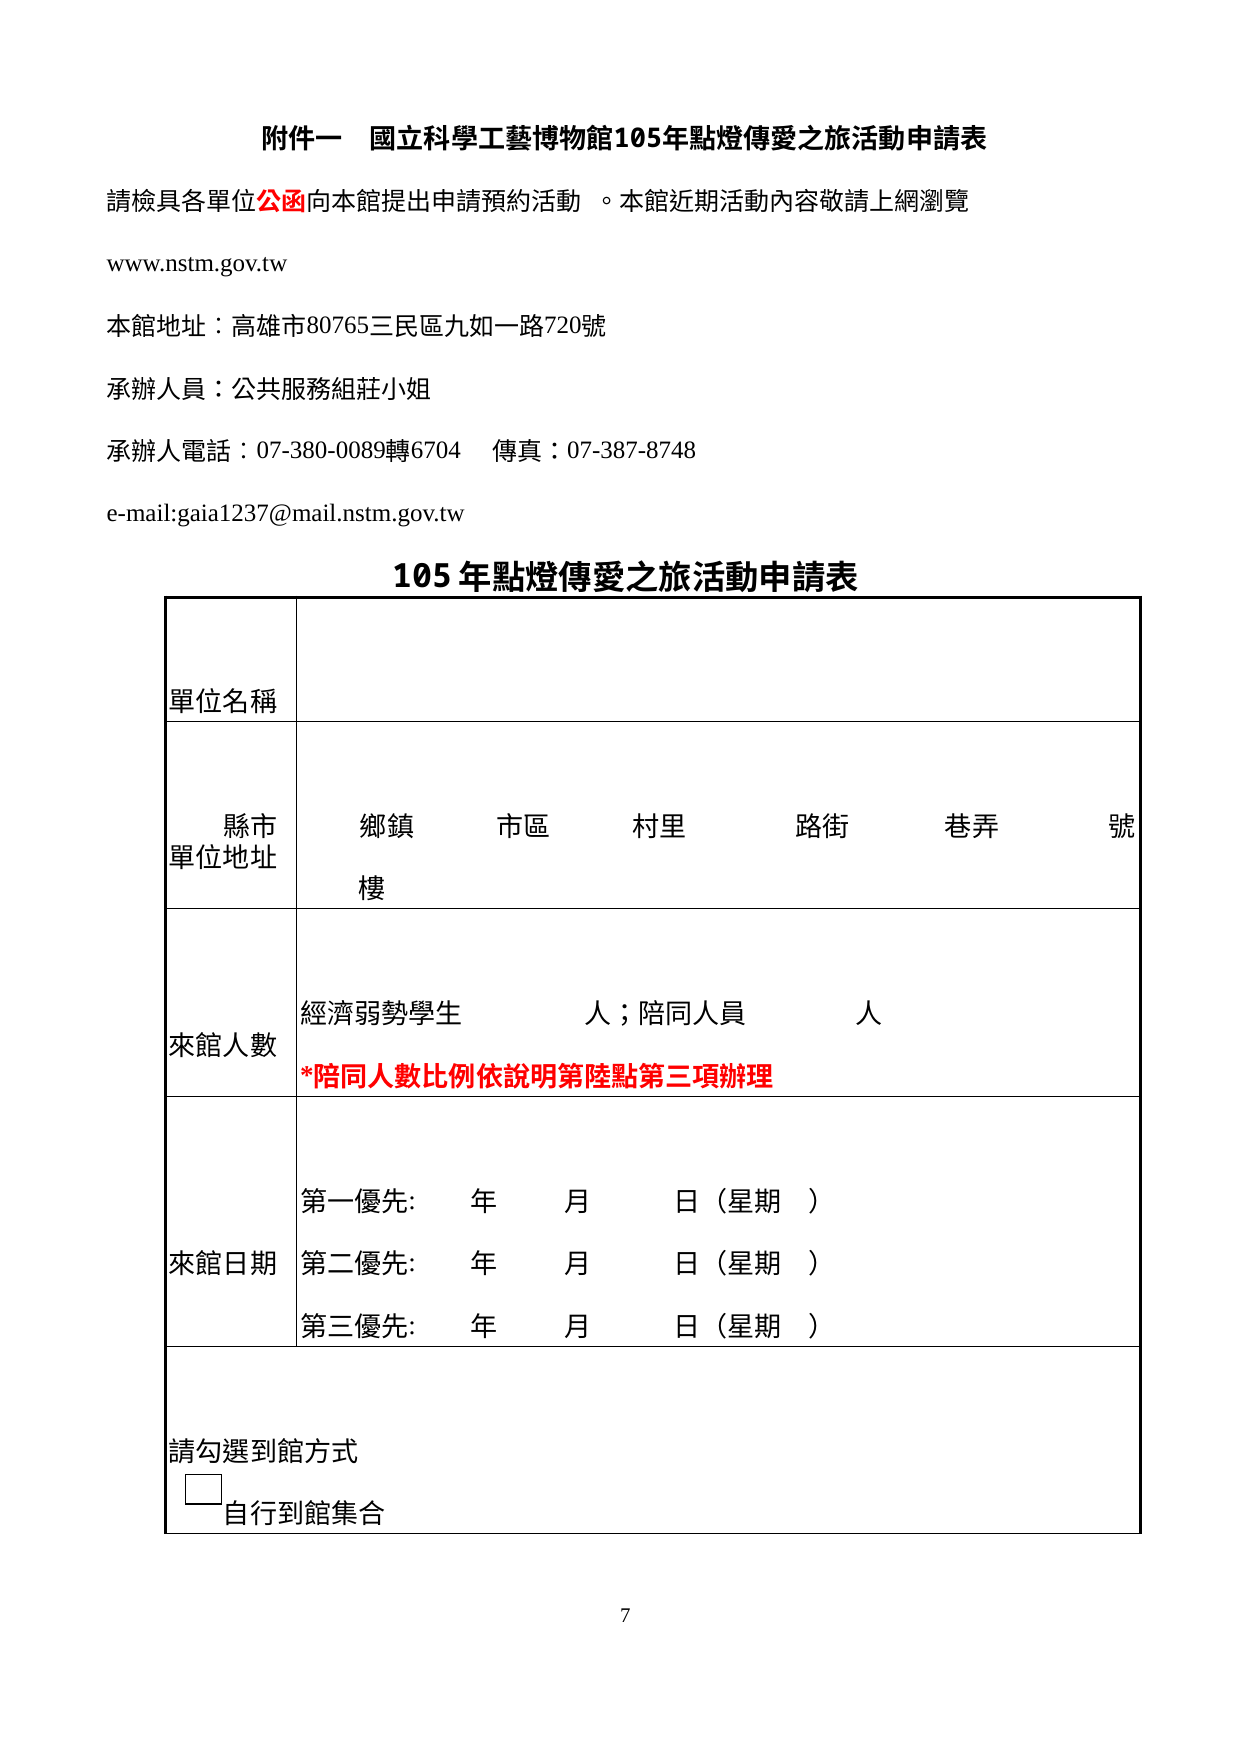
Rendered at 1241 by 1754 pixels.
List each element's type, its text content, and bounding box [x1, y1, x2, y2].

table_header [297, 599, 1139, 721]
table_header 單位名稱 [167, 599, 296, 721]
text 承辦人員：公共服務組莊小姐 [106, 346, 1144, 408]
table_cell 來館人數 [167, 909, 296, 1096]
text 本館地址︰高雄市80765三民區九如一路720號 [106, 283, 1144, 346]
text 105年點燈傳愛之旅活動申請表 [106, 533, 1144, 596]
text e-mail:gaia1237@mail.nstm.gov.tw [106, 471, 1144, 533]
text 請檢具各單位公函向本館提出申請預約活動 。本館近期活動內容敬請上網瀏覽www.nstm.gov.tw [106, 158, 1144, 283]
text 承辦人電話︰07-380-0089轉6704 傳真：07-387-8748 [106, 408, 1144, 471]
table_cell 請勾選到館方式 自行到館集合 [167, 1347, 1139, 1533]
table_cell 縣市 鄉鎮 市區 村里 路街 巷弄 號樓 [297, 722, 1139, 908]
table_cell 第一優先: 年 月 日（星期 ） 第二優先: 年 月 日（星期 ） 第三優先: 年 月 日（星期 ） [297, 1097, 1139, 1346]
text 附件一 國立科學工藝博物館105年點燈傳愛之旅活動申請表 [106, 96, 1142, 158]
table_cell 經濟弱勢學生 人；陪同人員 人 *陪同人數比例依說明第陸點第三項辦理 [297, 909, 1139, 1096]
table_cell 單位地址 [167, 722, 296, 908]
table_cell 來館日期 [167, 1097, 296, 1346]
